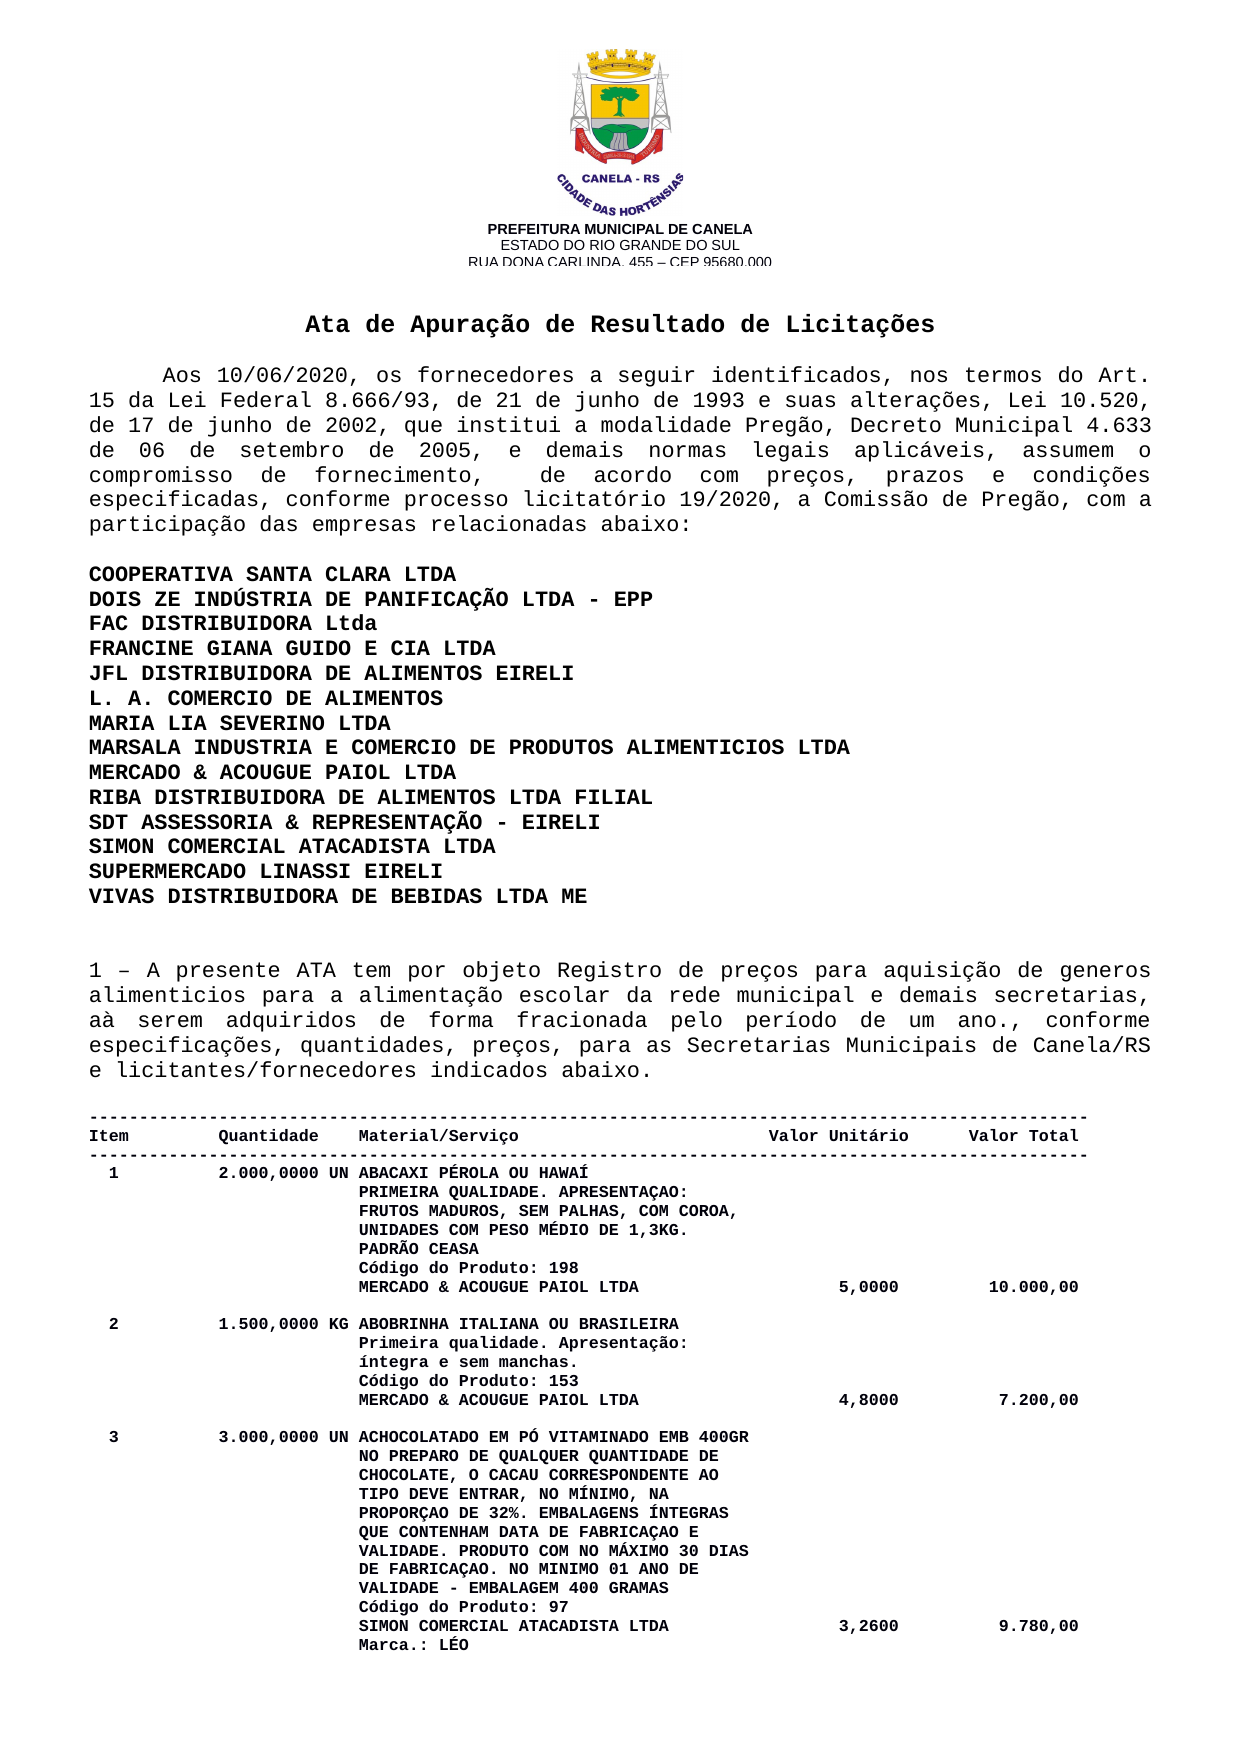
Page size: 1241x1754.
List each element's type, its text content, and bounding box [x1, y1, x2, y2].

text Aos 10/06/2020, os fornecedores a seguir identificados, nos termos do Art. 15 da Lei Federal 8.666/93, de 21 de junho de 1993 e suas alterações, Lei 10.520, de 17 de junho de 2002, que institui a modalidade Pregão, Decreto Municipal 4.633 de 06 de setembro de 2005, e demais normas legais aplicáveis, assumem o compromisso de fornecimento, de acordo com preços, prazos e condições especificadas, conforme processo licitatório 19/2020, a Comissão de Pregão, com a participação das empresas relacionadas abaixo: [88, 365, 1152, 538]
text ---------------------------------------------------------------------------------------------------- Item Quantidade Material/Serviço Valor Unitário Valor Total ---------------------------------------------------------------------------------------------------- 1 2.000,0000 UN ABACAXI PÉROLA OU HAWAÍ PRIMEIRA QUALIDADE. APRESENTAÇAO: FRUTOS MADUROS, SEM PALHAS, COM COROA, UNIDADES COM PESO MÉDIO DE 1,3KG. PADRÃO CEASA Código do Produto: 198 MERCADO & ACOUGUE PAIOL LTDA 5,0000 10.000,00 2 1.500,0000 KG ABOBRINHA ITALIANA OU BRASILEIRA Primeira qualidade. Apresentação: íntegra e sem manchas. Código do Produto: 153 MERCADO & ACOUGUE PAIOL LTDA 4,8000 7.200,00 3 3.000,0000 UN ACHOCOLATADO EM PÓ VITAMINADO EMB 400GR NO PREPARO DE QUALQUER QUANTIDADE DE CHOCOLATE, O CACAU CORRESPONDENTE AO TIPO DEVE ENTRAR, NO MÍNIMO, NA PROPORÇAO DE 32%. EMBALAGENS ÍNTEGRAS QUE CONTENHAM DATA DE FABRICAÇAO E VALIDADE. PRODUTO COM NO MÁXIMO 30 DIAS DE FABRICAÇAO. NO MINIMO 01 ANO DE VALIDADE - EMBALAGEM 400 GRAMAS Código do Produto: 97 SIMON COMERCIAL ATACADISTA LTDA 3,2600 9.780,00 Marca.: LÉO [88, 1108, 1152, 1655]
text Ata de Apuração de Resultado de Licitações [88, 312, 1152, 340]
text 1 – A presente ATA tem por objeto Registro de preços para aquisição de generos alimenticios para a alimentação escolar da rede municipal e demais secretarias, aà serem adquiridos de forma fracionada pelo período de um ano., conforme especificações, quantidades, preços, para as Secretarias Municipais de Canela/RS e licitantes/fornecedores indicados abaixo. [88, 960, 1152, 1084]
picture [557, 49, 684, 216]
text COOPERATIVA SANTA CLARA LTDA DOIS ZE INDÚSTRIA DE PANIFICAÇÃO LTDA - EPP FAC DISTRIBUIDORA Ltda FRANCINE GIANA GUIDO E CIA LTDA JFL DISTRIBUIDORA DE ALIMENTOS EIRELI L. A. COMERCIO DE ALIMENTOS MARIA LIA SEVERINO LTDA MARSALA INDUSTRIA E COMERCIO DE PRODUTOS ALIMENTICIOS LTDA MERCADO & ACOUGUE PAIOL LTDA RIBA DISTRIBUIDORA DE ALIMENTOS LTDA FILIAL SDT ASSESSORIA & REPRESENTAÇÃO - EIRELI SIMON COMERCIAL ATACADISTA LTDA SUPERMERCADO LINASSI EIRELI VIVAS DISTRIBUIDORA DE BEBIDAS LTDA ME [88, 563, 1152, 935]
